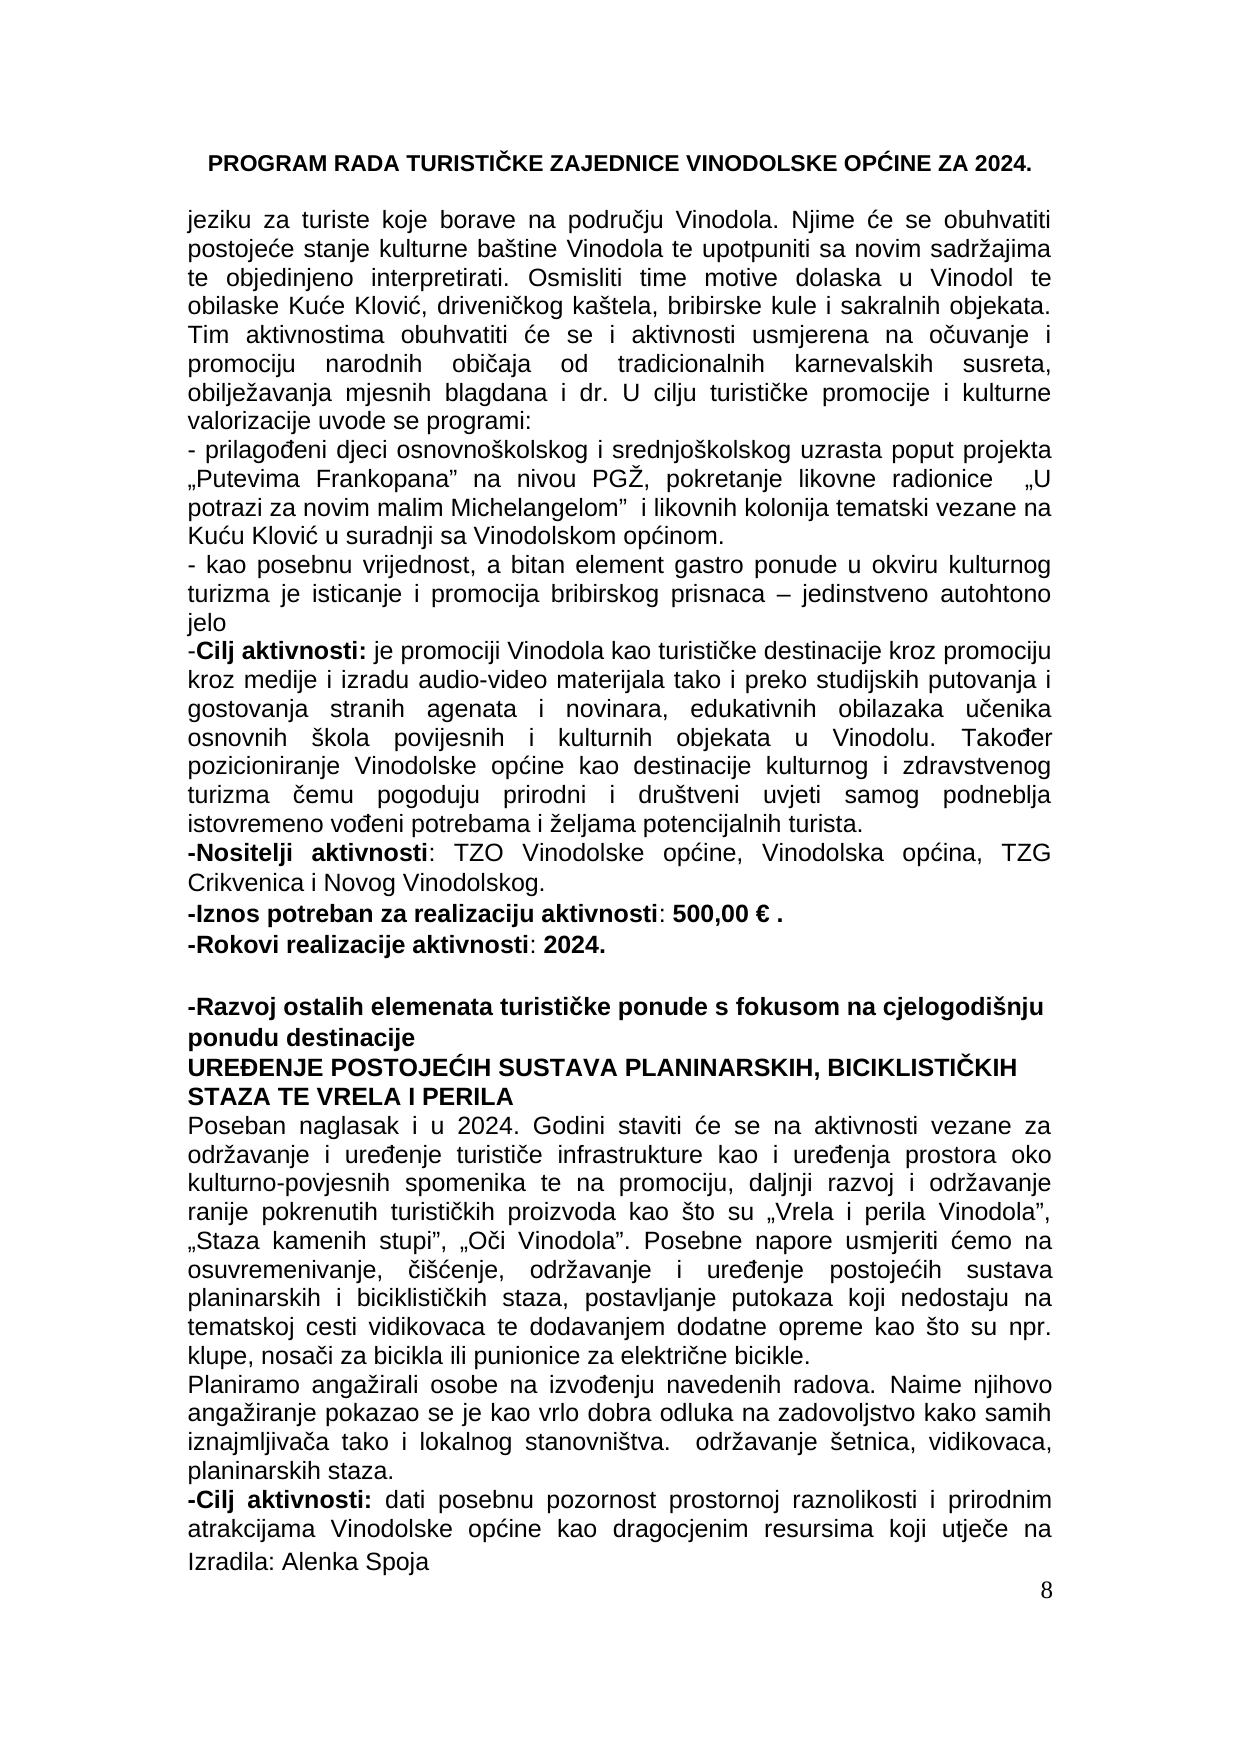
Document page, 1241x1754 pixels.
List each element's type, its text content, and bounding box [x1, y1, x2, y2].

text jeziku za turiste koje borave na području Vinodola. Njime će se obuhvatiti postojeće stanje kulturne baštine Vinodola te upotpuniti sa novim sadržajima te objedinjeno interpretirati. Osmisliti time motive dolaska u Vinodol te obilaske Kuće Klović, driveničkog kaštela, bribirske kule i sakralnih objekata. Tim aktivnostima obuhvatiti će se i aktivnosti usmjerena na očuvanje i promociju narodnih običaja od tradicionalnih karnevalskih susreta, obilježavanja mjesnih blagdana i dr. U cilju turističke promocije i kulturne valorizacije uvode se programi: [187, 205, 1053, 435]
text Planiramo angažirali osobe na izvođenju navedenih radova. Naime njihovo angažiranje pokazao se je kao vrlo dobra odluka na zadovoljstvo kako samih iznajmljivača tako i lokalnog stanovništva. održavanje šetnica, vidikovaca, planinarskih staza. [187, 1370, 1053, 1485]
text -Iznos potreban za realizaciju aktivnosti: 500,00 € . [187, 899, 1053, 928]
text -Razvoj ostalih elemenata turističke ponude s fokusom na cjelogodišnju ponudu destinacije [187, 992, 1053, 1051]
text - kao posebnu vrijednost, a bitan element gastro ponude u okviru kulturnog turizma je isticanje i promocija bribirskog prisnaca – jedinstveno autohtono jelo [187, 550, 1053, 636]
text - prilagođeni djeci osnovnoškolskog i srednjoškolskog uzrasta poput projekta „Putevima Frankopana” na nivou PGŽ, pokretanje likovne radionice „U potrazi za novim malim Michelangelom” i likovnih kolonija tematski vezane na Kuću Klović u suradnji sa Vinodolskom općinom. [187, 435, 1053, 550]
text -Cilj aktivnosti: dati posebnu pozornost prostornoj raznolikosti i prirodnim atrakcijama Vinodolske općine kao dragocjenim resursima koji utječe na [187, 1485, 1053, 1542]
text -Cilj aktivnosti: je promociji Vinodola kao turističke destinacije kroz promociju kroz medije i izradu audio-video materijala tako i preko studijskih putovanja i gostovanja stranih agenata i novinara, edukativnih obilazaka učenika osnovnih škola povijesnih i kulturnih objekata u Vinodolu. Također pozicioniranje Vinodolske općine kao destinacije kulturnog i zdravstvenog turizma čemu pogoduju prirodni i društveni uvjeti samog podneblja istovremeno vođeni potrebama i željama potencijalnih turista. [187, 636, 1053, 838]
text UREĐENJE POSTOJEĆIH SUSTAVA PLANINARSKIH, BICIKLISTIČKIH STAZA TE VRELA I PERILA [187, 1053, 1053, 1111]
text Poseban naglasak i u 2024. Godini staviti će se na aktivnosti vezane za održavanje i uređenje turističe infrastrukture kao i uređenja prostora oko kulturno-povjesnih spomenika te na promociju, daljnji razvoj i održavanje ranije pokrenutih turističkih proizvoda kao što su „Vrela i perila Vinodola”, „Staza kamenih stupi”, „Oči Vinodola”. Posebne napore usmjeriti ćemo na osuvremenivanje, čišćenje, održavanje i uređenje postojećih sustava planinarskih i biciklističkih staza, postavljanje putokaza koji nedostaju na tematskoj cesti vidikovaca te dodavanjem dodatne opreme kao što su npr. klupe, nosači za bicikla ili punionice za električne bicikle. [187, 1111, 1053, 1370]
text -Nositelji aktivnosti: TZO Vinodolske općine, Vinodolska općina, TZG Crikvenica i Novog Vinodolskog. [187, 838, 1053, 897]
text -Rokovi realizacije aktivnosti: 2024. [187, 930, 1053, 958]
